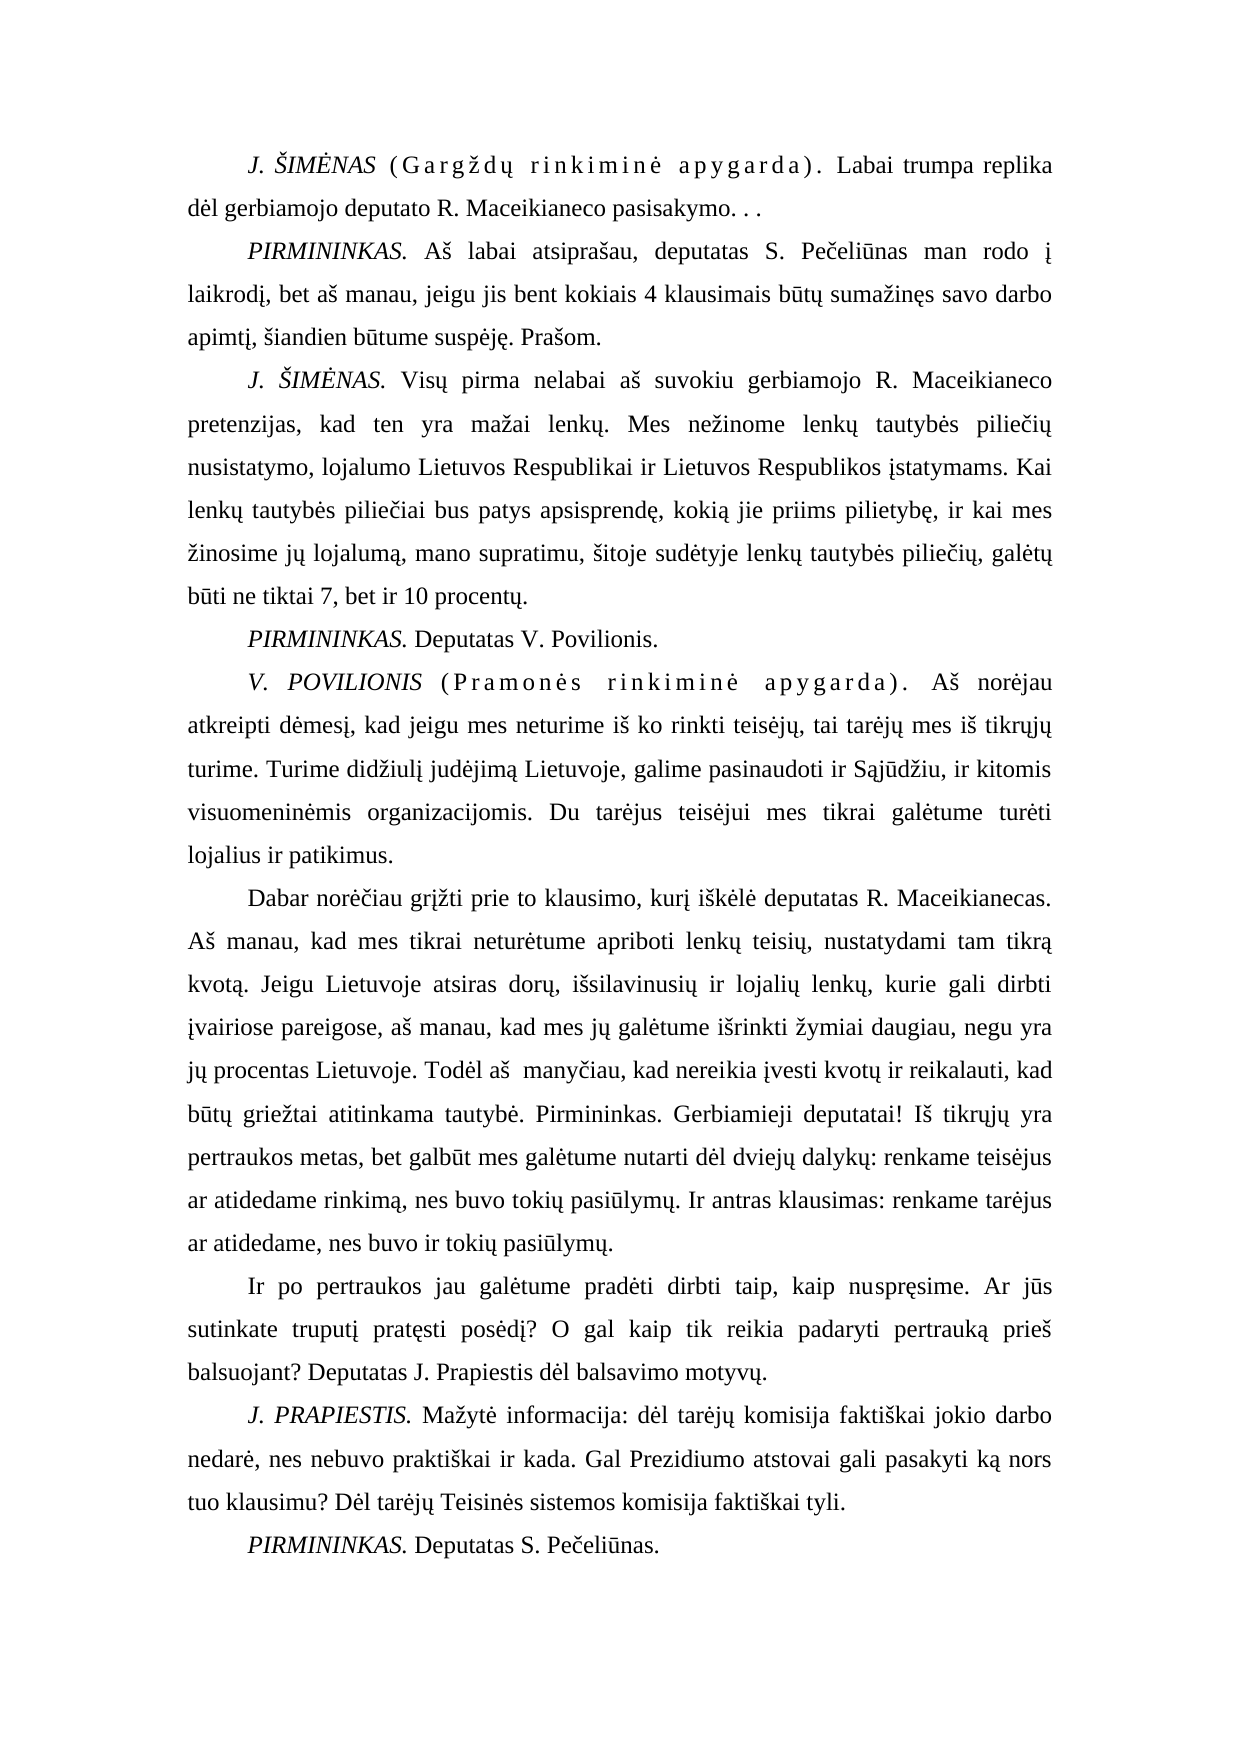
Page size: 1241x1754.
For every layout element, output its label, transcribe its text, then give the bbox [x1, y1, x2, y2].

text Dabar norėčiau grįžti prie to klausimo, kurį iškėlė deputatas R. Maceikianecas. Aš manau, kad mes tikrai neturėtume apriboti lenkų teisių, nustatydami tam tikrą kvotą. Jeigu Lietuvoje atsiras dorų, išsilavinusių ir lojalių lenkų, kurie gali dirbti įvairiose pa­reigose, aš manau, kad mes jų galėtume išrinkti žymiai daugiau, negu yra jų procentas Lietuvoje. Todėl aš manyčiau, kad nerei­kia įvesti kvotų ir reikalauti, kad būtų griežtai atitinkama tau­tybė. Pirmininkas. Gerbiamieji deputatai! Iš tikrųjų yra pertraukos metas, bet galbūt mes galėtume nutarti dėl dviejų dalykų: renkame teisėjus ar atidedame rinkimą, nes buvo tokių pasiūlymų. Ir antras klausimas: renkame tarėjus ar atidedame, nes buvo ir tokių pasiūlymų. [187, 883, 1053, 1257]
text Pirmininkas. Deputatas S. Pečeliūnas. [187, 1530, 1053, 1559]
text J. Šimėnas. Visų pirma nelabai aš suvokiu gerbiamojo R. Maceikianeco pretenzijas, kad ten yra mažai lenkų. Mes nežinome lenkų tautybės piliečių nusistatymo, lojalumo Lietuvos Respubli­kai ir Lietuvos Respublikos įstatymams. Kai lenkų tautybės pilie­čiai bus patys apsisprendę, kokią jie priims pilietybę, ir kai mes žinosime jų lojalumą, mano supratimu, šitoje sudėtyje lenkų tau­tybės piliečių, galėtų būti ne tiktai 7, bet ir 10 procentų. [187, 366, 1053, 610]
text J. Šimėnas (Gargždų rinkiminė apygarda). La­bai trumpa replika dėl gerbiamojo deputato R. Maceikianeco pa­sisakymo. . . [187, 150, 1053, 222]
text J. Prapiestis. Mažytė informacija: dėl tarėjų komisija faktiškai jokio darbo nedarė, nes nebuvo praktiškai ir kada. Gal Prezidiumo atstovai gali pasakyti ką nors tuo klausimu? Dėl tarėjų Teisinės sistemos komisija faktiškai tyli. [187, 1401, 1053, 1516]
text V. Povilionis (Pramonės rinkiminė apygarda). Aš norėjau atkreipti dėmesį, kad jeigu mes neturime iš ko rinkti teisėjų, tai tarėjų mes iš tikrųjų turime. Turime didžiulį judėjimą Lietuvoje, galime pasinaudoti ir Sąjūdžiu, ir kitomis visuomeninė­mis organizacijomis. Du tarėjus teisėjui mes tikrai galėtume turėti lojalius ir patikimus. [187, 667, 1053, 869]
text Pirmininkas. Deputatas V. Povilionis. [187, 624, 1053, 653]
text Ir po pertraukos jau galėtume pradėti dirbti taip, kaip nu­spręsime. Ar jūs sutinkate truputį pratęsti posėdį? O gal kaip tik reikia padaryti pertrauką prieš balsuojant? Deputatas J. Prapiestis dėl balsavimo motyvų. [187, 1271, 1053, 1386]
text Pirmininkas. Aš labai atsiprašau, deputatas S. Pečeliūnas man rodo į laikrodį, bet aš manau, jeigu jis bent kokiais 4 klausimais būtų sumažinęs savo darbo apimtį, šiandien būtume suspėję. Prašom. [187, 236, 1053, 351]
